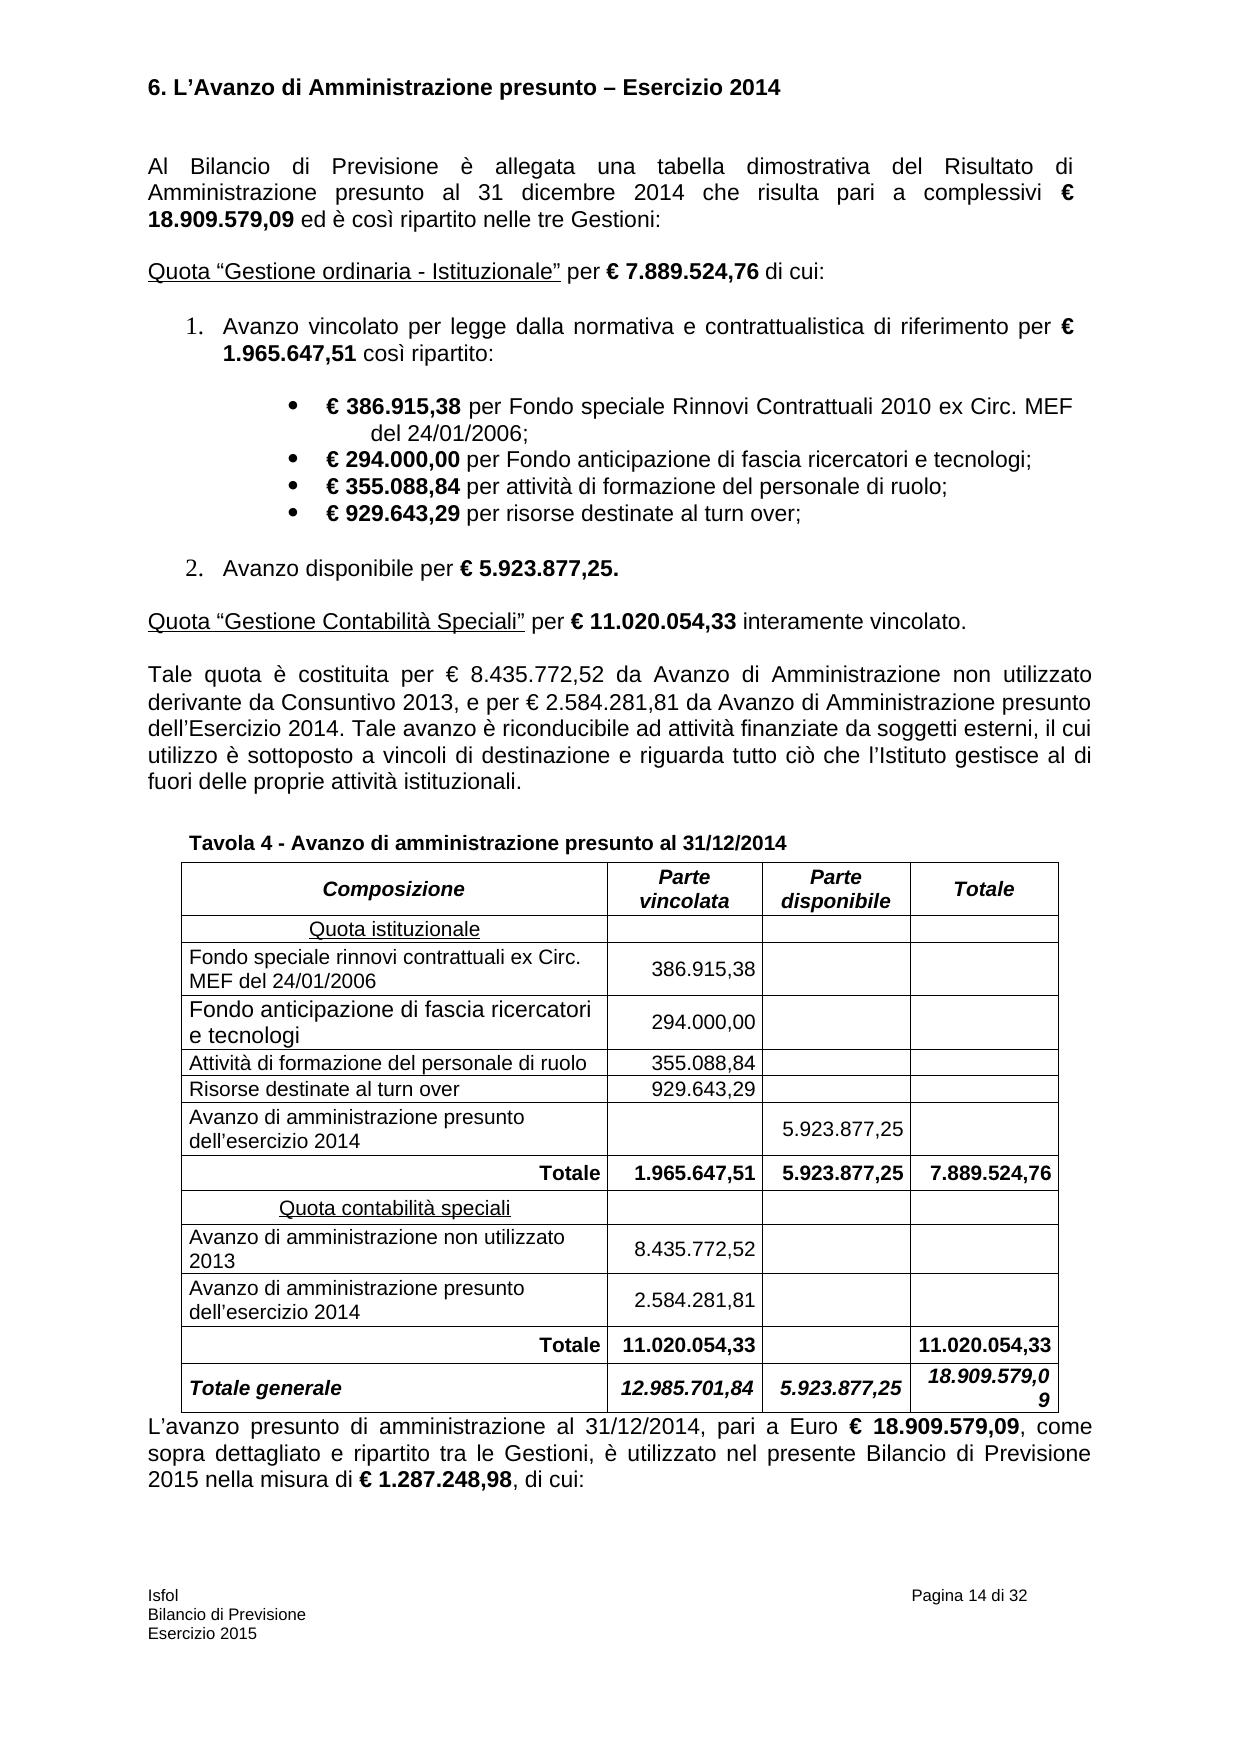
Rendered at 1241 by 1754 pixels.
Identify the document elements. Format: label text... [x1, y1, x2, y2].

text Quota “Gestione Contabilità Speciali” per € 11.020.054,33 interamente vincolato. [148, 608, 1074, 634]
text L’avanzo presunto di amministrazione al 31/12/2014, pari a Euro € 18.909.579,09, come sopra dettagliato e ripartito tra le Gestioni, è utilizzato nel presente Bilancio di Previsione 2015 nella misura di € 1.287.248,98, di cui: [148, 1413, 1092, 1492]
table_cell 386.915,38 [608, 943, 762, 995]
list Avanzo disponibile per € 5.923.877,25. [185, 553, 1074, 582]
table_cell [763, 1050, 910, 1075]
table_cell [763, 943, 910, 995]
table_cell 5.923.877,25 [763, 1364, 910, 1412]
text Quota “Gestione ordinaria - Istituzionale” per € 7.889.524,76 di cui: [148, 258, 1092, 285]
table_cell [608, 1103, 762, 1155]
table_cell [911, 1050, 1058, 1075]
list € 355.088,84 per attività di formazione del personale di ruolo; [289, 473, 1074, 499]
table_cell [911, 1076, 1058, 1102]
table_cell [763, 1191, 910, 1224]
table_cell Risorse destinate al turn over [182, 1076, 607, 1102]
table_cell [911, 1274, 1058, 1326]
list Avanzo vincolato per legge dalla normativa e contrattualistica di riferimento per € 1.965.647,51 così ripartito: [185, 311, 1074, 366]
table_cell [608, 916, 762, 942]
table_cell 1.965.647,51 [608, 1156, 762, 1189]
table_cell Avanzo di amministrazione presunto dell’esercizio 2014 [182, 1103, 607, 1155]
table_cell 7.889.524,76 [911, 1156, 1058, 1189]
text Al Bilancio di Previsione è allegata una tabella dimostrativa del Risultato di Amministrazione presunto al 31 dicembre 2014 che risulta pari a complessivi € 18.909.579,09 ed è così ripartito nelle tre Gestioni: [148, 153, 1074, 232]
list € 386.915,38 per Fondo speciale Rinnovi Contrattuali 2010 ex Circ. MEF del 24/01/2006; [289, 393, 1074, 446]
table_header Tavola 4 - Avanzo di amministrazione presunto al 31/12/2014 [182, 823, 1059, 862]
table_cell 2.584.281,81 [608, 1274, 762, 1326]
table_cell [911, 1225, 1058, 1273]
text 6. L’Avanzo di Amministrazione presunto – Esercizio 2014 [148, 74, 1074, 100]
table_cell 929.643,29 [608, 1076, 762, 1102]
table_cell [763, 996, 910, 1048]
table_cell 11.020.054,33 [911, 1327, 1058, 1363]
table_cell Attività di formazione del personale di ruolo [182, 1050, 607, 1075]
list € 294.000,00 per Fondo anticipazione di fascia ricercatori e tecnologi; [289, 446, 1074, 473]
table_cell Parte disponibile [763, 863, 910, 915]
table_cell Quota contabilità speciali [182, 1191, 607, 1224]
table_cell 355.088,84 [608, 1050, 762, 1075]
table_cell Parte vincolata [608, 863, 762, 915]
table_cell 18.909.579,09 [911, 1364, 1058, 1412]
table_cell [911, 916, 1058, 942]
table_cell 5.923.877,25 [763, 1156, 910, 1189]
table_cell Avanzo di amministrazione non utilizzato 2013 [182, 1225, 607, 1273]
table_cell Avanzo di amministrazione presunto dell’esercizio 2014 [182, 1274, 607, 1326]
table_cell [911, 943, 1058, 995]
list € 929.643,29 per risorse destinate al turn over; [289, 499, 1074, 526]
table_cell Fondo speciale rinnovi contrattuali ex Circ. MEF del 24/01/2006 [182, 943, 607, 995]
table_cell [763, 1076, 910, 1102]
table_cell [763, 1327, 910, 1363]
table_cell Totale [182, 1327, 607, 1363]
table_cell [763, 916, 910, 942]
table_cell 5.923.877,25 [763, 1103, 910, 1155]
table_cell Fondo anticipazione di fascia ricercatori e tecnologi [182, 996, 607, 1048]
table_cell [911, 1103, 1058, 1155]
table_cell Totale [911, 863, 1058, 915]
table_cell [763, 1274, 910, 1326]
table_cell Totale [182, 1156, 607, 1189]
table_cell 294.000,00 [608, 996, 762, 1048]
table_cell [911, 1191, 1058, 1224]
table_cell [911, 996, 1058, 1048]
table_cell 12.985.701,84 [608, 1364, 762, 1412]
table_cell Totale generale [182, 1364, 607, 1412]
table_cell 11.020.054,33 [608, 1327, 762, 1363]
table_cell Quota istituzionale [182, 916, 607, 942]
table_cell [763, 1225, 910, 1273]
table_cell Composizione [182, 863, 607, 915]
text Tale quota è costituita per € 8.435.772,52 da Avanzo di Amministrazione non utilizzato derivante da Consuntivo 2013, e per € 2.584.281,81 da Avanzo di Amministrazione presunto dell’Esercizio 2014. Tale avanzo è riconducibile ad attività finanziate da soggetti esterni, il cui utilizzo è sottoposto a vincoli di destinazione e riguarda tutto ciò che l’Istituto gestisce al di fuori delle proprie attività istituzionali. [148, 661, 1092, 794]
table_cell [608, 1191, 762, 1224]
table_cell 8.435.772,52 [608, 1225, 762, 1273]
